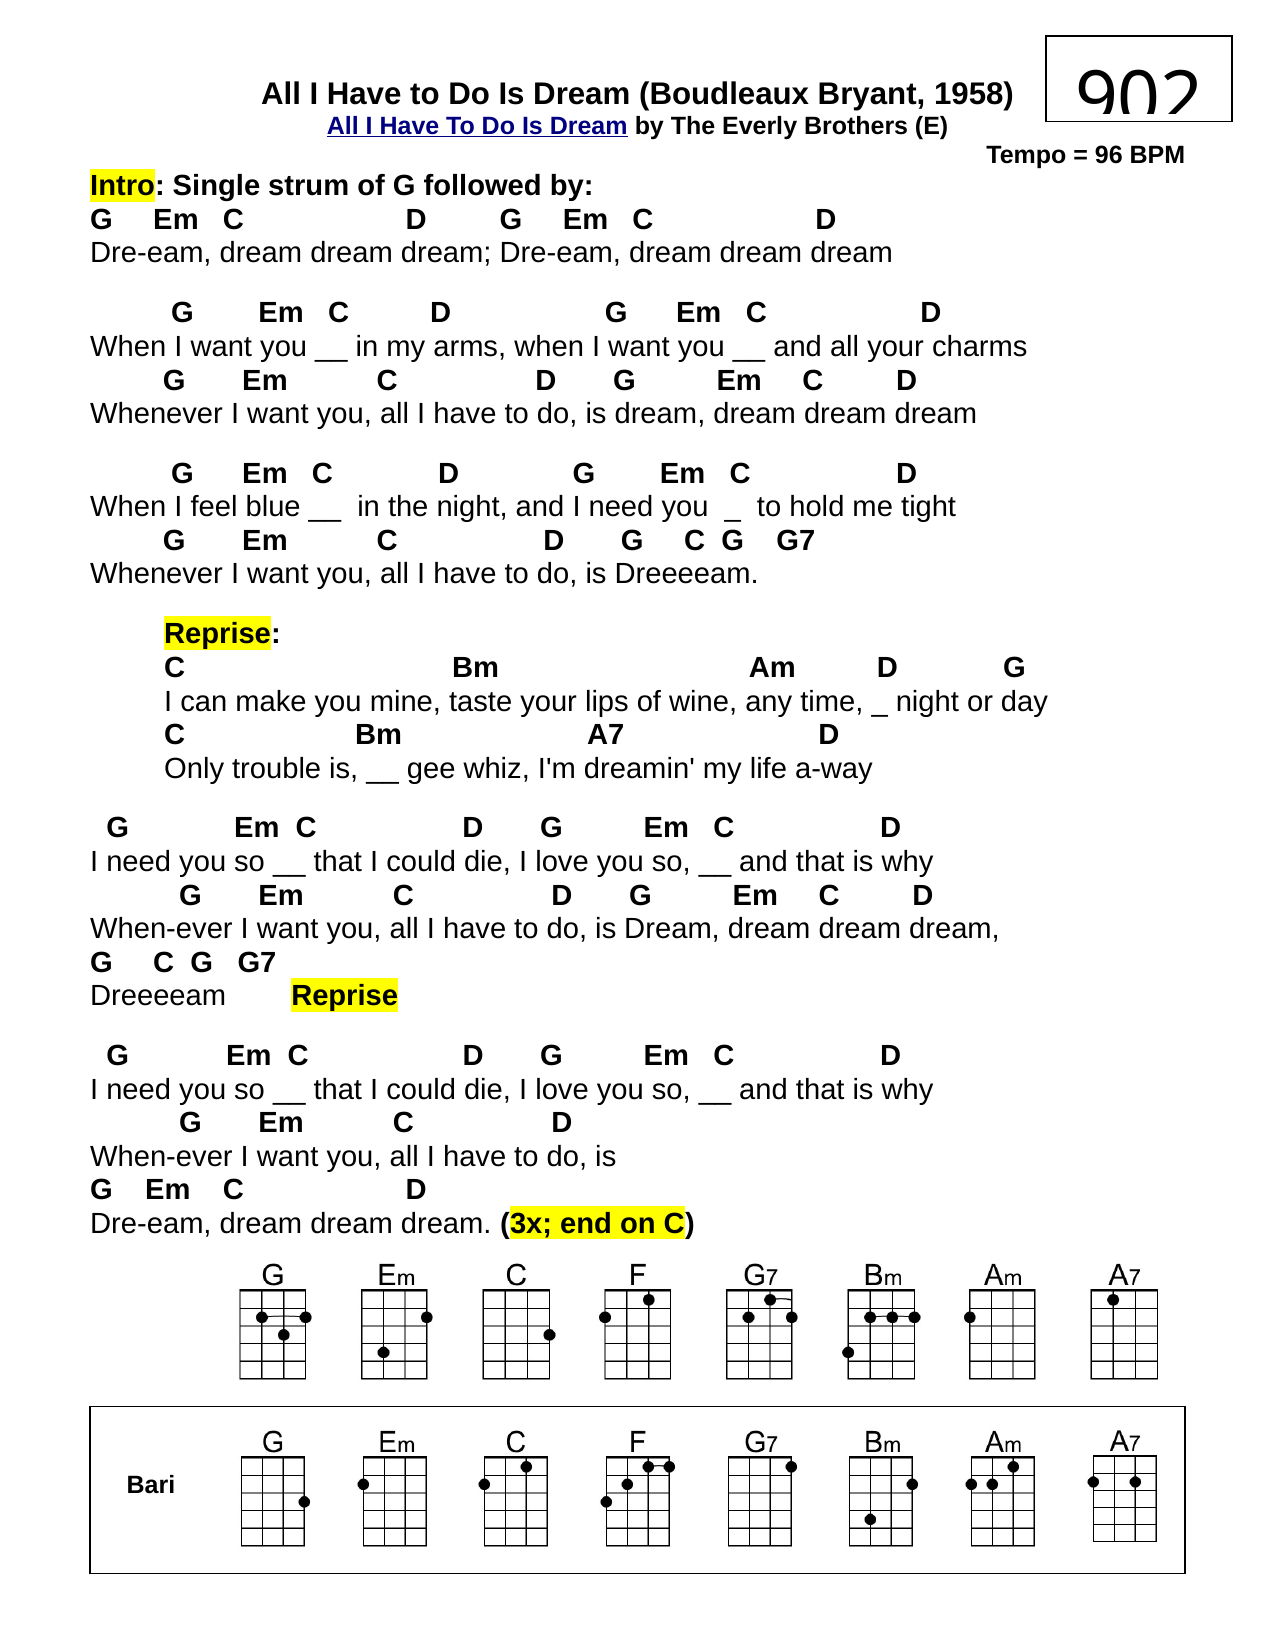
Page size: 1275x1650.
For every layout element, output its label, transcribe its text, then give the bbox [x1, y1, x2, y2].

text G Em C D G C G G7 [90, 523, 1185, 557]
text Dre-eam, dream dream dream; Dre-eam, dream dream dream [90, 236, 1185, 269]
text Dre-eam, dream dream dream. (3x; end on C) [90, 1206, 1185, 1239]
text G C G G7 [90, 945, 1185, 978]
text G Em C D G Em C D [90, 811, 1185, 844]
text Tempo = 96 BPM [90, 140, 1185, 168]
text When-ever I want you, all I have to do, is Dream, dream dream dream, [90, 911, 1185, 945]
picture [952, 1245, 1052, 1396]
picture [224, 1412, 321, 1563]
text G Em C D G Em C D [90, 295, 1185, 329]
picture [1073, 1245, 1175, 1396]
table_cell [212, 1407, 333, 1573]
table_header [698, 1239, 820, 1406]
table_header [1063, 1239, 1185, 1406]
text 902G [1062, 44, 1216, 113]
picture [1076, 1412, 1173, 1558]
text G Em C D G Em C D [90, 878, 1185, 911]
table_cell [698, 1407, 820, 1573]
text G Em C D G Em C D [90, 362, 1185, 396]
picture [954, 1412, 1051, 1563]
table_cell [455, 1407, 577, 1573]
table_header [577, 1239, 698, 1406]
table_header [90, 1239, 212, 1406]
table_cell Bari [91, 1407, 212, 1573]
table_cell [942, 1407, 1063, 1573]
text 902G [1127, 75, 1150, 113]
text I need you so __ that I could die, I love you so, __ and that is why [90, 1072, 1185, 1105]
picture [222, 1245, 323, 1396]
text G Em C D G Em C D [90, 202, 1185, 236]
text All I Have to Do Is Dream (Boudleaux Bryant, 1958) [90, 75, 1045, 111]
text All I Have To Do Is Dream by The Everly Brothers (E) [90, 111, 1185, 140]
text Whenever I want you, all I have to do, is Dreeeeam. [90, 557, 1185, 590]
picture [346, 1412, 443, 1563]
picture [830, 1245, 932, 1396]
table_header [333, 1239, 455, 1406]
text I can make you mine, taste your lips of wine, any time, _ night or day [164, 683, 1185, 717]
table_header [942, 1239, 1063, 1406]
text When-ever I want you, all I have to do, is [90, 1139, 1185, 1172]
text When I want you __ in my arms, when I want you __ and all your charms [90, 329, 1185, 362]
text G Em C D [90, 1105, 1185, 1139]
text [1047, 37, 1231, 121]
text Reprise: [164, 616, 1185, 650]
text When I feel blue __ in the night, and I need you _ to hold me tight [90, 489, 1185, 523]
picture [465, 1245, 567, 1396]
picture [711, 1412, 808, 1563]
text I need you so __ that I could die, I love you so, __ and that is why [90, 844, 1185, 878]
text C Bm Am D G [164, 650, 1185, 683]
text G Em C D G Em C D [90, 1038, 1185, 1072]
text Dreeeeam Reprise [90, 978, 1185, 1012]
picture [344, 1245, 444, 1396]
table_cell [820, 1407, 942, 1573]
table_cell [333, 1407, 455, 1573]
table_cell [1063, 1407, 1184, 1573]
text Intro: Single strum of G followed by: [90, 168, 1185, 202]
table_cell [577, 1407, 698, 1573]
picture [589, 1412, 686, 1563]
text Whenever I want you, all I have to do, is dream, dream dream dream [90, 396, 1185, 429]
picture [587, 1245, 688, 1396]
text G Em C D G Em C D [90, 456, 1185, 489]
picture [709, 1245, 809, 1396]
text G Em C D [90, 1172, 1185, 1206]
picture [832, 1412, 929, 1563]
table_header [455, 1239, 577, 1406]
text 902G [1085, 75, 1107, 99]
text C Bm A7 D [164, 717, 1185, 751]
table_header [212, 1239, 333, 1406]
table_header [820, 1239, 942, 1406]
picture [467, 1412, 564, 1563]
text Only trouble is, __ gee whiz, I'm dreamin' my life a-way [164, 751, 1185, 784]
